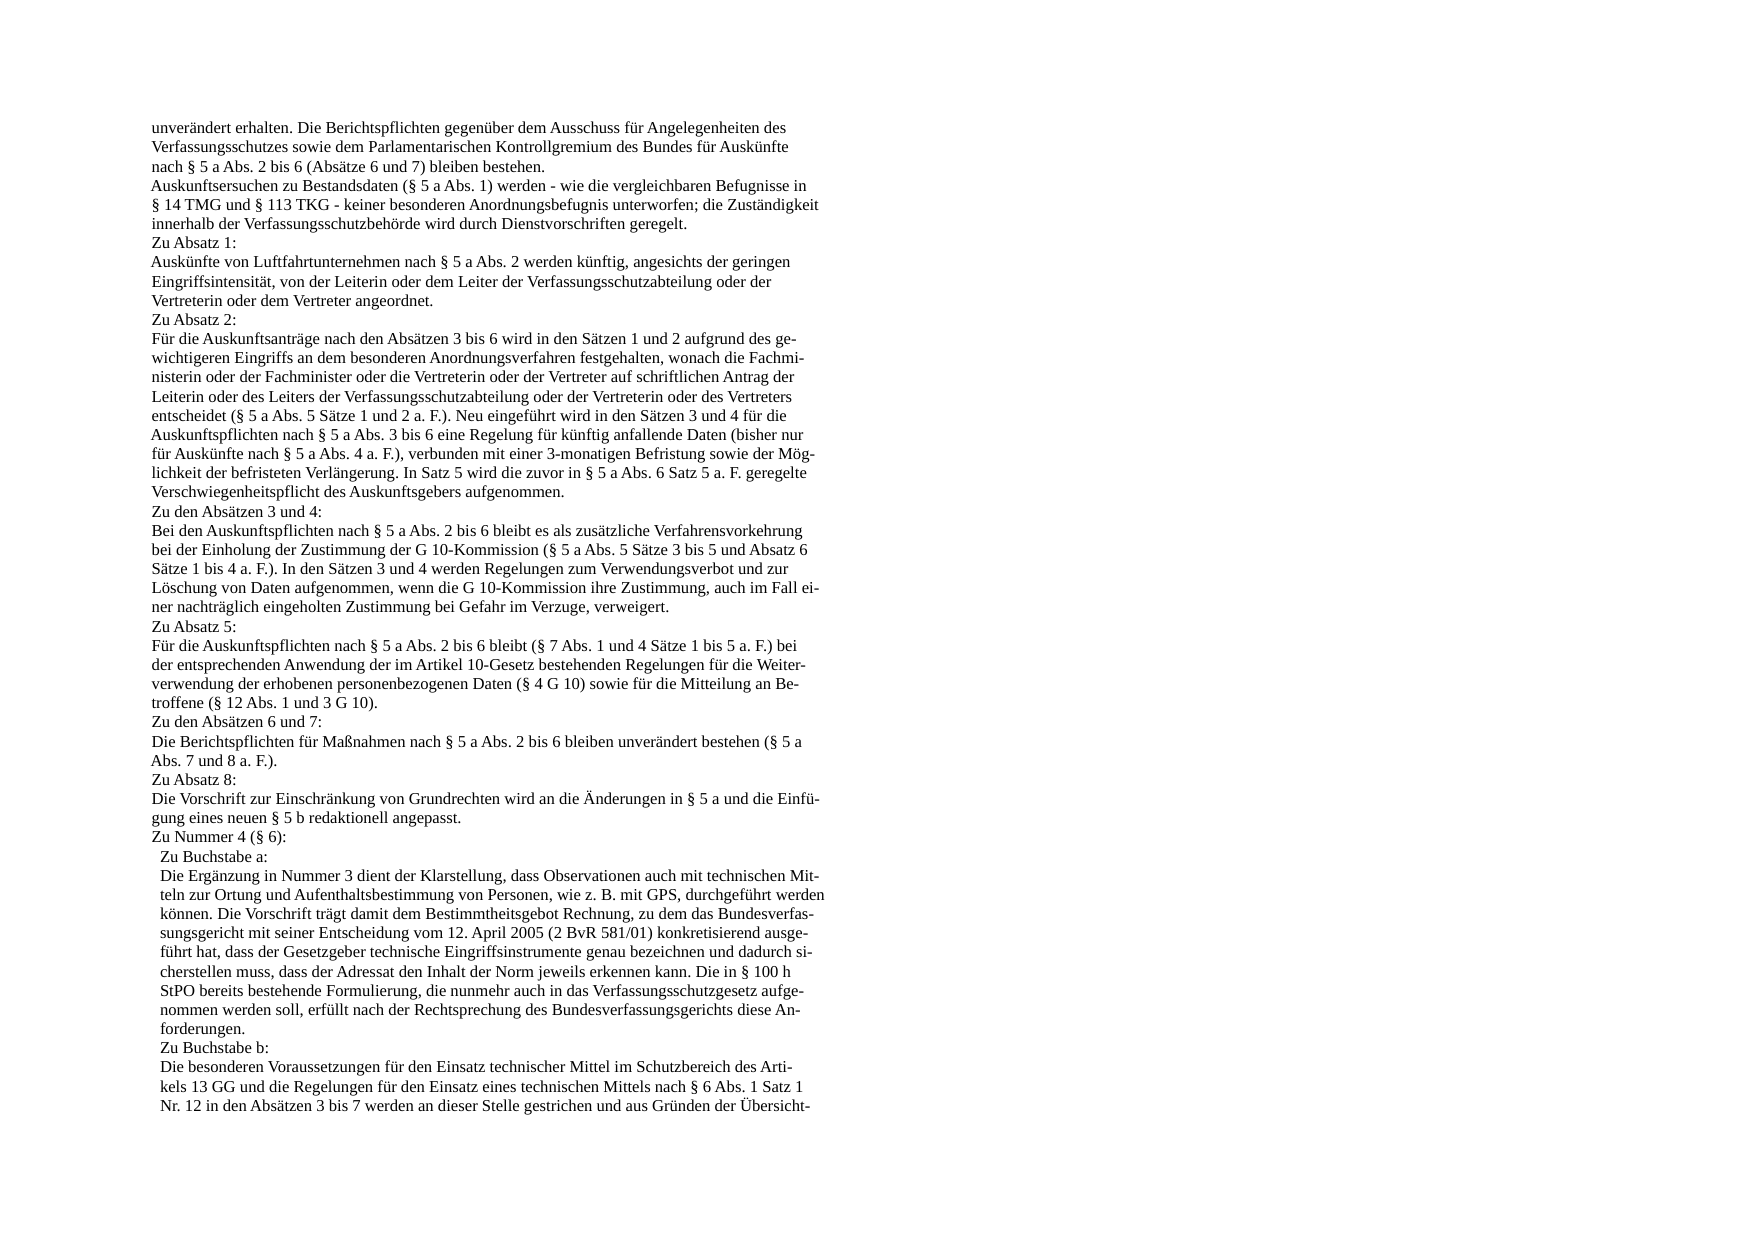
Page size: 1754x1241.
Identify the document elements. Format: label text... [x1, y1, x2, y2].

text Sätze 1 bis 4 a. F.). In den Sätzen 3 und 4 werden Regelungen zum Verwendungsverbot und zur [118, 559, 1636, 578]
text forderungen. [118, 1019, 1636, 1038]
text entscheidet (§ 5 a Abs. 5 Sätze 1 und 2 a. F.). Neu eingeführt wird in den Sätzen 3 und 4 für die [118, 406, 1636, 425]
text Vertreterin oder dem Vertreter angeordnet. [118, 291, 1636, 310]
text können. Die Vorschrift trägt damit dem Bestimmtheitsgebot Rechnung, zu dem das Bundesverfas- [118, 904, 1636, 923]
text teln zur Ortung und Aufenthaltsbestimmung von Personen, wie z. B. mit GPS, durchgeführt werden [118, 885, 1636, 904]
text StPO bereits bestehende Formulierung, die nunmehr auch in das Verfassungsschutzgesetz aufge- [118, 981, 1636, 1000]
text Verschwiegenheitspflicht des Auskunftsgebers aufgenommen. [118, 482, 1636, 501]
text Bei den Auskunftspflichten nach § 5 a Abs. 2 bis 6 bleibt es als zusätzliche Verfahrensvorkehrung [118, 521, 1636, 540]
text Leiterin oder des Leiters der Verfassungsschutzabteilung oder der Vertreterin oder des Vertreters [118, 386, 1636, 406]
text nach § 5 a Abs. 2 bis 6 (Absätze 6 und 7) bleiben bestehen. [118, 156, 1636, 176]
text Die Berichtspflichten für Maßnahmen nach § 5 a Abs. 2 bis 6 bleiben unverändert bestehen (§ 5 a [118, 731, 1636, 751]
text Löschung von Daten aufgenommen, wenn die G 10-Kommission ihre Zustimmung, auch im Fall ei- [118, 578, 1636, 597]
text Die Ergänzung in Nummer 3 dient der Klarstellung, dass Observationen auch mit technischen Mit- [118, 866, 1636, 885]
text lichkeit der befristeten Verlängerung. In Satz 5 wird die zuvor in § 5 a Abs. 6 Satz 5 a. F. geregelte [118, 463, 1636, 482]
text Für die Auskunftsanträge nach den Absätzen 3 bis 6 wird in den Sätzen 1 und 2 aufgrund des ge- [118, 329, 1636, 348]
text unverändert erhalten. Die Berichtspflichten gegenüber dem Ausschuss für Angelegenheiten des [118, 118, 1636, 137]
text innerhalb der Verfassungsschutzbehörde wird durch Dienstvorschriften geregelt. [118, 214, 1636, 233]
text führt hat, dass der Gesetzgeber technische Eingriffsinstrumente genau bezeichnen und dadurch si- [118, 942, 1636, 961]
text cherstellen muss, dass der Adressat den Inhalt der Norm jeweils erkennen kann. Die in § 100 h [118, 961, 1636, 981]
text Zu Nummer 4 (§ 6): [118, 827, 1636, 846]
text troffene (§ 12 Abs. 1 und 3 G 10). [118, 693, 1636, 712]
text Zu Absatz 5: [118, 616, 1636, 636]
text Zu Buchstabe b: [118, 1038, 1636, 1057]
text bei der Einholung der Zustimmung der G 10-Kommission (§ 5 a Abs. 5 Sätze 3 bis 5 und Absatz 6 [118, 540, 1636, 559]
text wichtigeren Eingriffs an dem besonderen Anordnungsverfahren festgehalten, wonach die Fachmi- [118, 348, 1636, 367]
text gung eines neuen § 5 b redaktionell angepasst. [118, 808, 1636, 827]
text § 14 TMG und § 113 TKG - keiner besonderen Anordnungsbefugnis unterworfen; die Zuständigkeit [118, 195, 1636, 214]
text Zu Absatz 8: [118, 770, 1636, 789]
text Auskunftsersuchen zu Bestandsdaten (§ 5 a Abs. 1) werden - wie die vergleichbaren Befugnisse in [118, 176, 1636, 195]
text Verfassungsschutzes sowie dem Parlamentarischen Kontrollgremium des Bundes für Auskünfte [118, 137, 1636, 156]
text kels 13 GG und die Regelungen für den Einsatz eines technischen Mittels nach § 6 Abs. 1 Satz 1 [118, 1076, 1636, 1096]
text Auskünfte von Luftfahrtunternehmen nach § 5 a Abs. 2 werden künftig, angesichts der geringen [118, 252, 1636, 271]
text nommen werden soll, erfüllt nach der Rechtsprechung des Bundesverfassungsgerichts diese An- [118, 1000, 1636, 1019]
text Zu Absatz 2: [118, 310, 1636, 329]
text für Auskünfte nach § 5 a Abs. 4 a. F.), verbunden mit einer 3-monatigen Befristung sowie der Mög- [118, 444, 1636, 463]
text verwendung der erhobenen personenbezogenen Daten (§ 4 G 10) sowie für die Mitteilung an Be- [118, 674, 1636, 693]
text sungsgericht mit seiner Entscheidung vom 12. April 2005 (2 BvR 581/01) konkretisierend ausge- [118, 923, 1636, 942]
text Zu Absatz 1: [118, 233, 1636, 252]
text Nr. 12 in den Absätzen 3 bis 7 werden an dieser Stelle gestrichen und aus Gründen der Übersicht- [118, 1096, 1636, 1115]
text ner nachträglich eingeholten Zustimmung bei Gefahr im Verzuge, verweigert. [118, 597, 1636, 616]
text Die Vorschrift zur Einschränkung von Grundrechten wird an die Änderungen in § 5 a und die Einfü- [118, 789, 1636, 808]
text Auskunftspflichten nach § 5 a Abs. 3 bis 6 eine Regelung für künftig anfallende Daten (bisher nur [118, 425, 1636, 444]
text Zu den Absätzen 6 und 7: [118, 712, 1636, 731]
text nisterin oder der Fachminister oder die Vertreterin oder der Vertreter auf schriftlichen Antrag der [118, 367, 1636, 386]
text Eingriffsintensität, von der Leiterin oder dem Leiter der Verfassungsschutzabteilung oder der [118, 271, 1636, 291]
text der entsprechenden Anwendung der im Artikel 10-Gesetz bestehenden Regelungen für die Weiter- [118, 655, 1636, 674]
text Zu den Absätzen 3 und 4: [118, 501, 1636, 521]
text Für die Auskunftspflichten nach § 5 a Abs. 2 bis 6 bleibt (§ 7 Abs. 1 und 4 Sätze 1 bis 5 a. F.) bei [118, 636, 1636, 655]
text Abs. 7 und 8 a. F.). [118, 751, 1636, 770]
text Zu Buchstabe a: [118, 846, 1636, 866]
text Die besonderen Voraussetzungen für den Einsatz technischer Mittel im Schutzbereich des Arti- [118, 1057, 1636, 1076]
